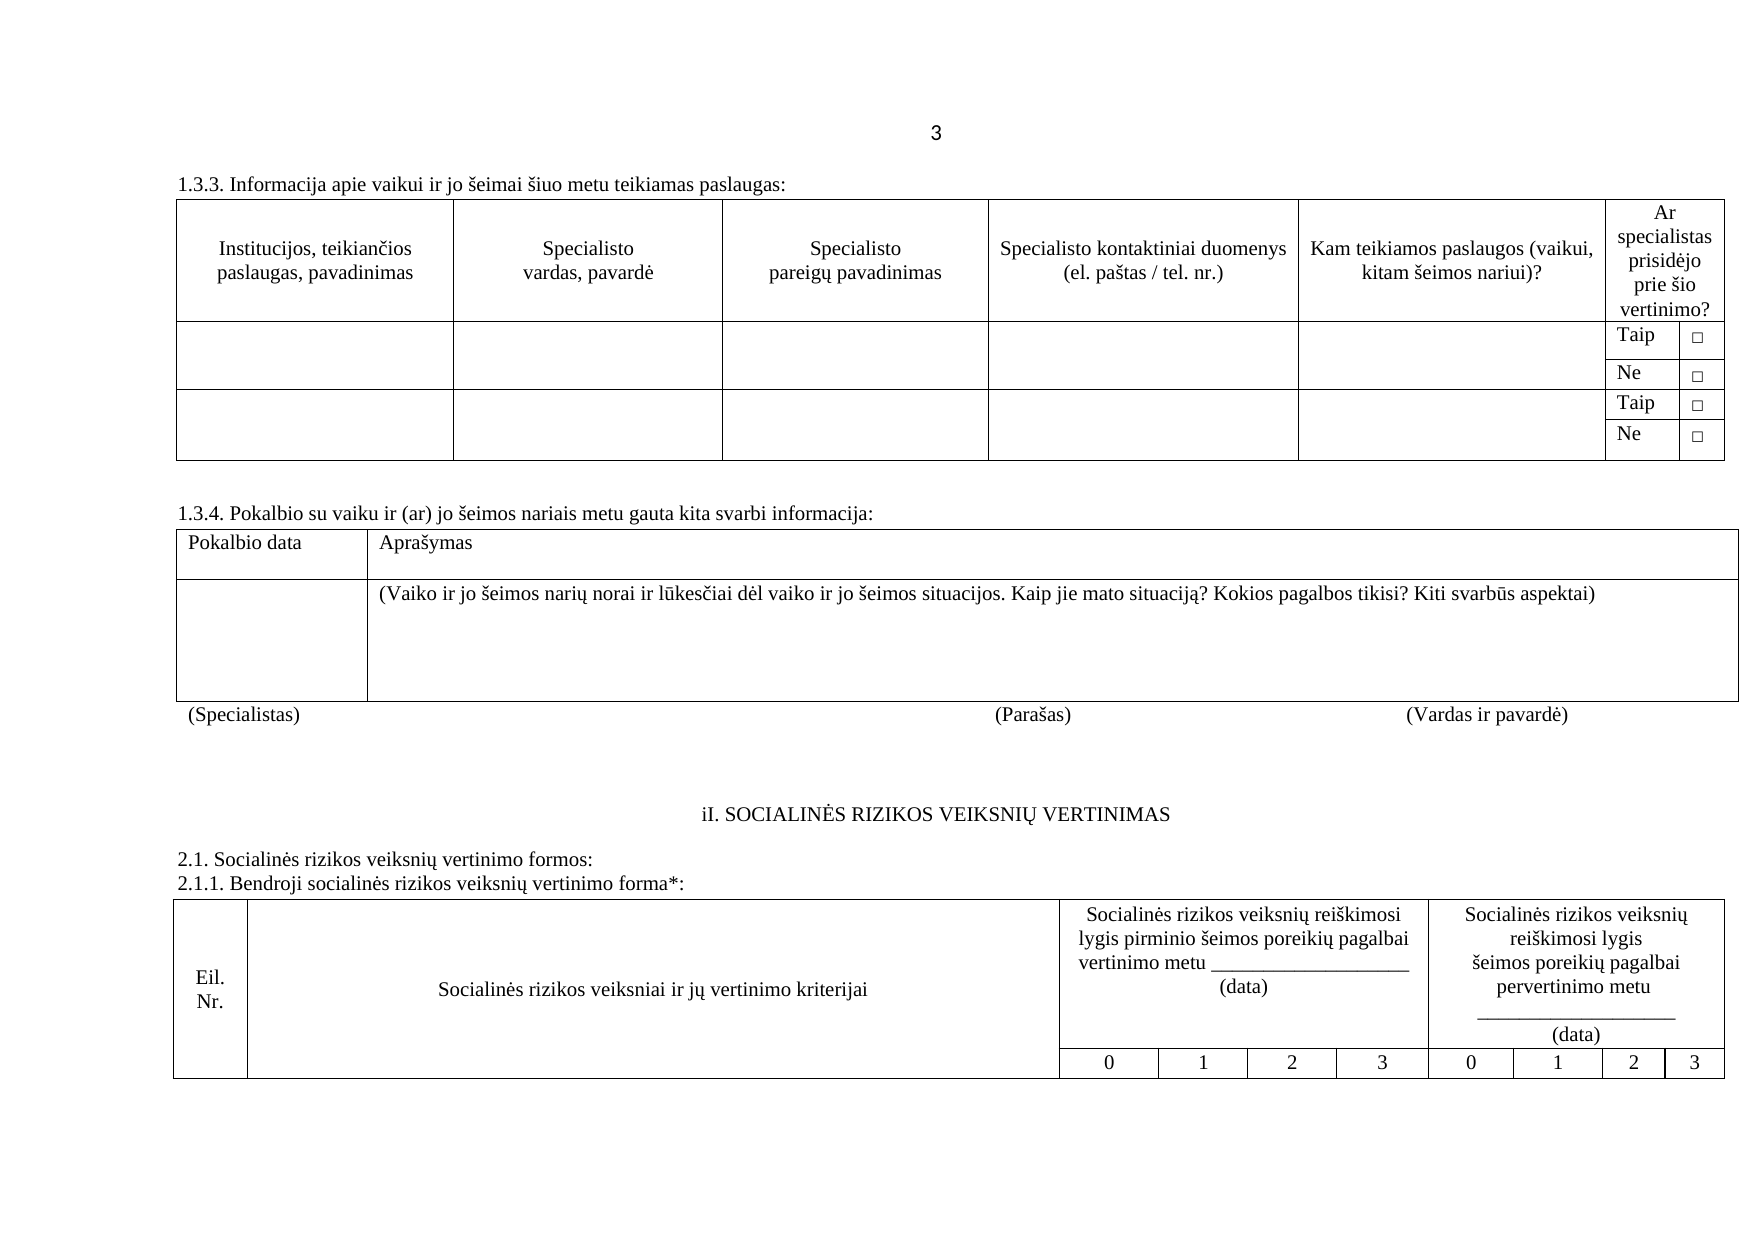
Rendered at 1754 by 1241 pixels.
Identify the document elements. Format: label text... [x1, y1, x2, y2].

table_cell ☐ [1680, 420, 1724, 460]
table_cell Taip [1606, 322, 1679, 359]
table_cell 2 [1603, 1049, 1664, 1077]
text 2.1. Socialinės rizikos veiksnių vertinimo formos: [177, 847, 1695, 871]
table_header Socialinės rizikos veiksniai ir jų vertinimo kriterijai [248, 900, 1059, 1077]
text iI. SOCIALINĖS RIZIKOS VEIKSNIŲ VERTINIMAS [177, 802, 1695, 826]
table_cell Ne [1606, 420, 1679, 460]
table_cell (Specialistas) [177, 702, 836, 726]
table_cell [723, 322, 988, 388]
table_cell [723, 390, 988, 460]
table_header Socialinės rizikos veiksnių reiškimosi lygis šeimos poreikių pagalbai pervertinimo metu ___________________ (data) [1429, 900, 1724, 1047]
table_cell (Vardas ir pavardė) [1235, 702, 1739, 726]
table_cell [989, 322, 1298, 388]
table_cell [177, 390, 453, 460]
table_cell [177, 750, 836, 774]
table_cell [836, 750, 1235, 774]
table_cell [454, 390, 722, 460]
table_cell (Vaiko ir jo šeimos narių norai ir lūkesčiai dėl vaiko ir jo šeimos situacijos. Kaip jie mato situaciją? Kokios pagalbos tikisi? Kiti svarbūs aspektai) [368, 580, 1738, 701]
table_cell 3 [1337, 1049, 1428, 1077]
table_cell 0 [1060, 1049, 1158, 1077]
table_cell Ne [1606, 360, 1679, 388]
table_cell 1 [1159, 1049, 1247, 1077]
table_header Ar specialistas prisidėjo prie šio vertinimo? [1606, 200, 1724, 321]
table_cell ☐ [1680, 322, 1724, 359]
table_cell Taip [1606, 390, 1679, 419]
table_cell 1 [1514, 1049, 1602, 1077]
table_header Pokalbio data [177, 530, 367, 579]
table_cell [1235, 726, 1739, 750]
table_header Specialisto pareigų pavadinimas [723, 200, 988, 321]
table_header Eil. Nr. [174, 900, 247, 1077]
table_cell [454, 322, 722, 388]
table_cell [1299, 322, 1605, 388]
table_header Kam teikiamos paslaugos (vaikui, kitam šeimos nariui)? [1299, 200, 1605, 321]
table_header Socialinės rizikos veiksnių reiškimosi lygis pirminio šeimos poreikių pagalbai vertinimo metu ___________________ (data) [1060, 900, 1428, 1047]
table_cell ☐ [1680, 390, 1724, 419]
table_cell [177, 580, 367, 701]
text 1.3.4. Pokalbio su vaiku ir (ar) jo šeimos nariais metu gauta kita svarbi informacija: [177, 501, 1695, 525]
table_cell ☐ [1680, 360, 1724, 388]
table_header Specialisto vardas, pavardė [454, 200, 722, 321]
table_cell [1235, 750, 1739, 774]
text 1.3.3. Informacija apie vaikui ir jo šeimai šiuo metu teikiamas paslaugas: [177, 172, 1695, 196]
table_cell 2 [1248, 1049, 1336, 1077]
table_cell 0 [1429, 1049, 1513, 1077]
table_cell (Parašas) [836, 702, 1235, 726]
table_cell [177, 322, 453, 388]
table_cell [1299, 390, 1605, 460]
table_cell 3 [1666, 1049, 1724, 1077]
table_header Aprašymas [368, 530, 1738, 579]
table_cell [989, 390, 1298, 460]
table_cell [836, 726, 1235, 750]
text 2.1.1. Bendroji socialinės rizikos veiksnių vertinimo forma*: [177, 871, 1695, 895]
table_header Institucijos, teikiančios paslaugas, pavadinimas [177, 200, 453, 321]
table_cell [177, 726, 836, 750]
table_header Specialisto kontaktiniai duomenys (el. paštas / tel. nr.) [989, 200, 1298, 321]
